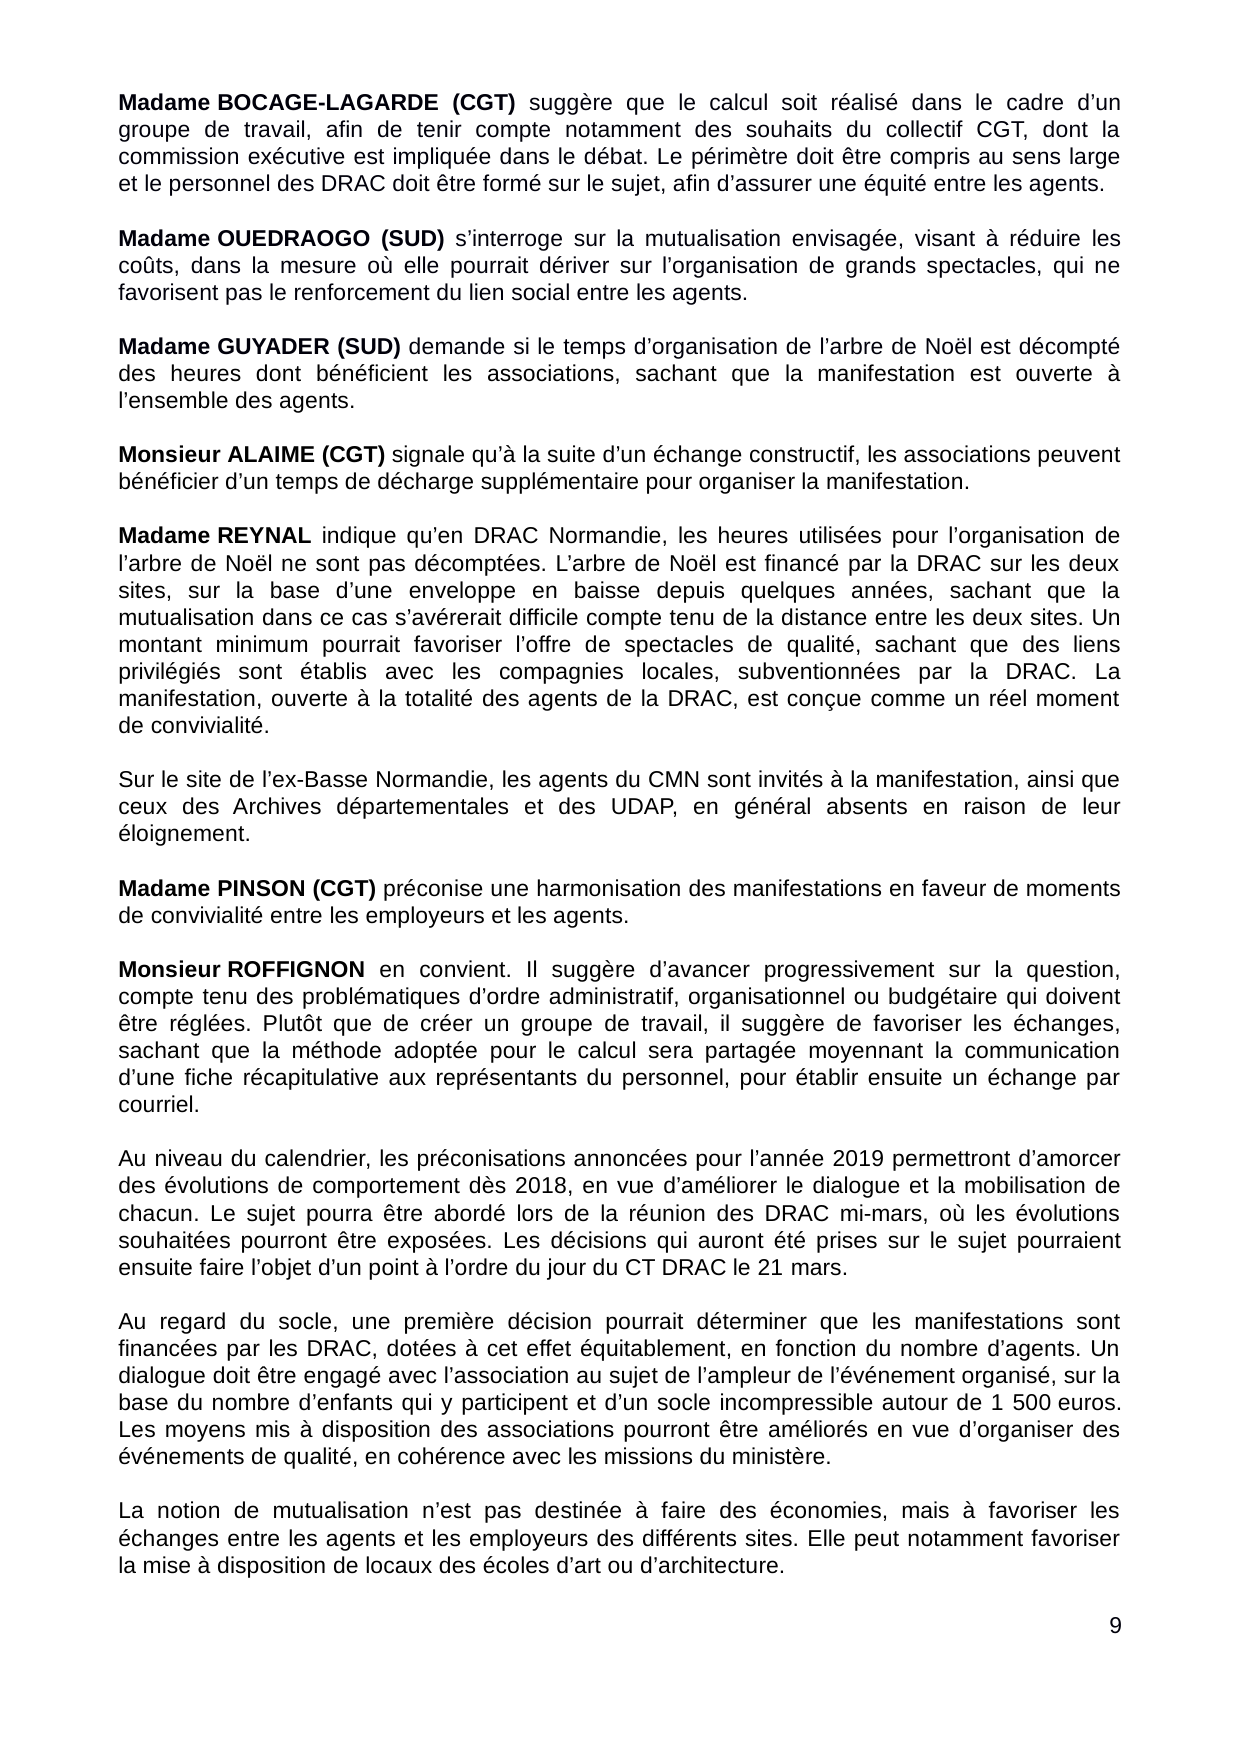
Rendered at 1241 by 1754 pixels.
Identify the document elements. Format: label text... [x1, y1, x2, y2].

text Sur le site de l’ex-Basse Normandie, les agents du CMN sont invités à la manifestation, ainsi que ceux des Archives départementales et des UDAP, en général absents en raison de leur éloignement. [118, 766, 1122, 847]
text La notion de mutualisation n’est pas destinée à faire des économies, mais à favoriser les échanges entre les agents et les employeurs des différents sites. Elle peut notamment favoriser la mise à disposition de locaux des écoles d’art ou d’architecture. [118, 1497, 1122, 1578]
text Madame OUEDRAOGO (SUD) s’interroge sur la mutualisation envisagée, visant à réduire les coûts, dans la mesure où elle pourrait dériver sur l’organisation de grands spectacles, qui ne favorisent pas le renforcement du lien social entre les agents. [118, 224, 1122, 305]
text Monsieur ROFFIGNON en convient. Il suggère d’avancer progressivement sur la question, compte tenu des problématiques d’ordre administratif, organisationnel ou budgétaire qui doivent être réglées. Plutôt que de créer un groupe de travail, il suggère de favoriser les échanges, sachant que la méthode adoptée pour le calcul sera partagée moyennant la communication d’une fiche récapitulative aux représentants du personnel, pour établir ensuite un échange par courriel. [118, 955, 1122, 1118]
text Au regard du socle, une première décision pourrait déterminer que les manifestations sont financées par les DRAC, dotées à cet effet équitablement, en fonction du nombre d’agents. Un dialogue doit être engagé avec l’association au sujet de l’ampleur de l’événement organisé, sur la base du nombre d’enfants qui y participent et d’un socle incompressible autour de 1 500 euros. Les moyens mis à disposition des associations pourront être améliorés en vue d’organiser des événements de qualité, en cohérence avec les missions du ministère. [118, 1307, 1122, 1470]
text Madame PINSON (CGT) préconise une harmonisation des manifestations en faveur de moments de convivialité entre les employeurs et les agents. [118, 874, 1122, 928]
text Au niveau du calendrier, les préconisations annoncées pour l’année 2019 permettront d’amorcer des évolutions de comportement dès 2018, en vue d’améliorer le dialogue et la mobilisation de chacun. Le sujet pourra être abordé lors de la réunion des DRAC mi-mars, où les évolutions souhaitées pourront être exposées. Les décisions qui auront été prises sur le sujet pourraient ensuite faire l’objet d’un point à l’ordre du jour du CT DRAC le 21 mars. [118, 1145, 1122, 1280]
text Madame BOCAGE-LAGARDE (CGT) suggère que le calcul soit réalisé dans le cadre d’un groupe de travail, afin de tenir compte notamment des souhaits du collectif CGT, dont la commission exécutive est impliquée dans le débat. Le périmètre doit être compris au sens large et le personnel des DRAC doit être formé sur le sujet, afin d’assurer une équité entre les agents. [118, 88, 1122, 197]
text Monsieur ALAIME (CGT) signale qu’à la suite d’un échange constructif, les associations peuvent bénéficier d’un temps de décharge supplémentaire pour organiser la manifestation. [118, 441, 1122, 495]
text Madame REYNAL indique qu’en DRAC Normandie, les heures utilisées pour l’organisation de l’arbre de Noël ne sont pas décomptées. L’arbre de Noël est financé par la DRAC sur les deux sites, sur la base d’une enveloppe en baisse depuis quelques années, sachant que la mutualisation dans ce cas s’avérerait difficile compte tenu de la distance entre les deux sites. Un montant minimum pourrait favoriser l’offre de spectacles de qualité, sachant que des liens privilégiés sont établis avec les compagnies locales, subventionnées par la DRAC. La manifestation, ouverte à la totalité des agents de la DRAC, est conçue comme un réel moment de convivialité. [118, 522, 1122, 738]
text Madame GUYADER (SUD) demande si le temps d’organisation de l’arbre de Noël est décompté des heures dont bénéficient les associations, sachant que la manifestation est ouverte à l’ensemble des agents. [118, 332, 1122, 413]
